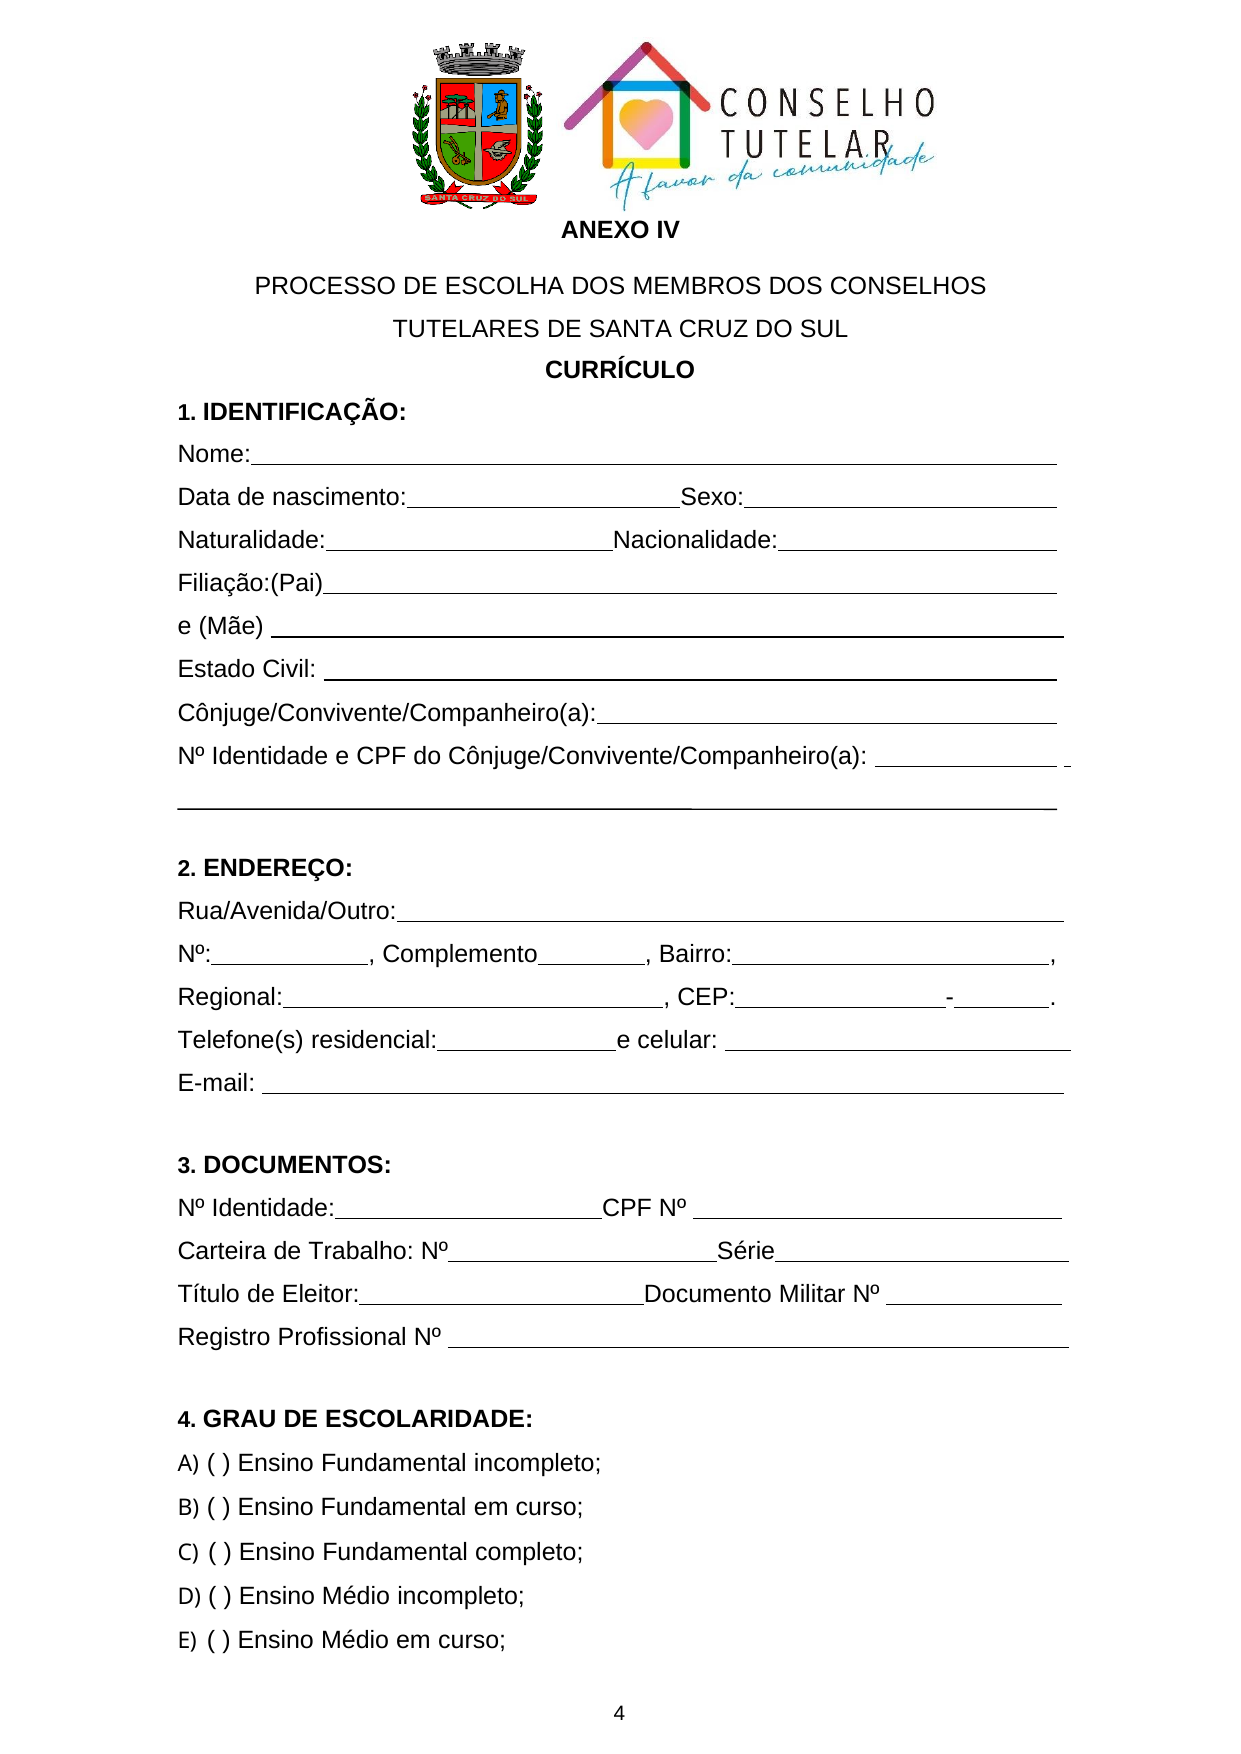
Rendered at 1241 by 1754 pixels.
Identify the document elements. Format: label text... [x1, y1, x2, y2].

list ( ) Ensino Fundamental em curso; [177, 1491, 1140, 1522]
subtitle ENDEREÇO: [177, 853, 1140, 882]
picture [412, 43, 543, 209]
text Rua/Avenida/Outro: Nº: , Complemento , Bairro: , Regional: , CEP: - . Telefone(s) residencial: e celular: E-mail: [177, 896, 1067, 1097]
list ( ) Ensino Médio incompleto; [177, 1580, 1140, 1611]
list IDENTIFICAÇÃO: [177, 396, 1140, 425]
text Nº Identidade: CPF Nº Carteira de Trabalho: Nº Série Título de Eleitor: Documento Militar Nº Registro Profissional Nº [177, 1193, 1069, 1351]
text PROCESSO DE ESCOLHA DOS MEMBROS DOS CONSELHOS TUTELARES DE SANTA CRUZ DO SUL [215, 271, 1026, 343]
subtitle DOCUMENTOS: [177, 1150, 1140, 1179]
text Nome: Data de nascimento: Sexo: Naturalidade: Nacionalidade: Filiação:(Pai) e (Mãe) Estado Civil: Cônjuge/Convivente/Companheiro(a): Nº Identidade e CPF do Cônjuge/Convivente/Companheiro(a): [177, 439, 1065, 769]
text ANEXO IV [215, 214, 1026, 243]
subtitle CURRÍCULO [181, 357, 1059, 383]
subtitle GRAU DE ESCOLARIDADE: [177, 1404, 1140, 1433]
list ( ) Ensino Fundamental completo; [177, 1535, 1140, 1567]
list ( ) Ensino Fundamental incompleto; [177, 1447, 1140, 1478]
list ( ) Ensino Médio em curso; [177, 1624, 1140, 1656]
picture [555, 37, 938, 214]
